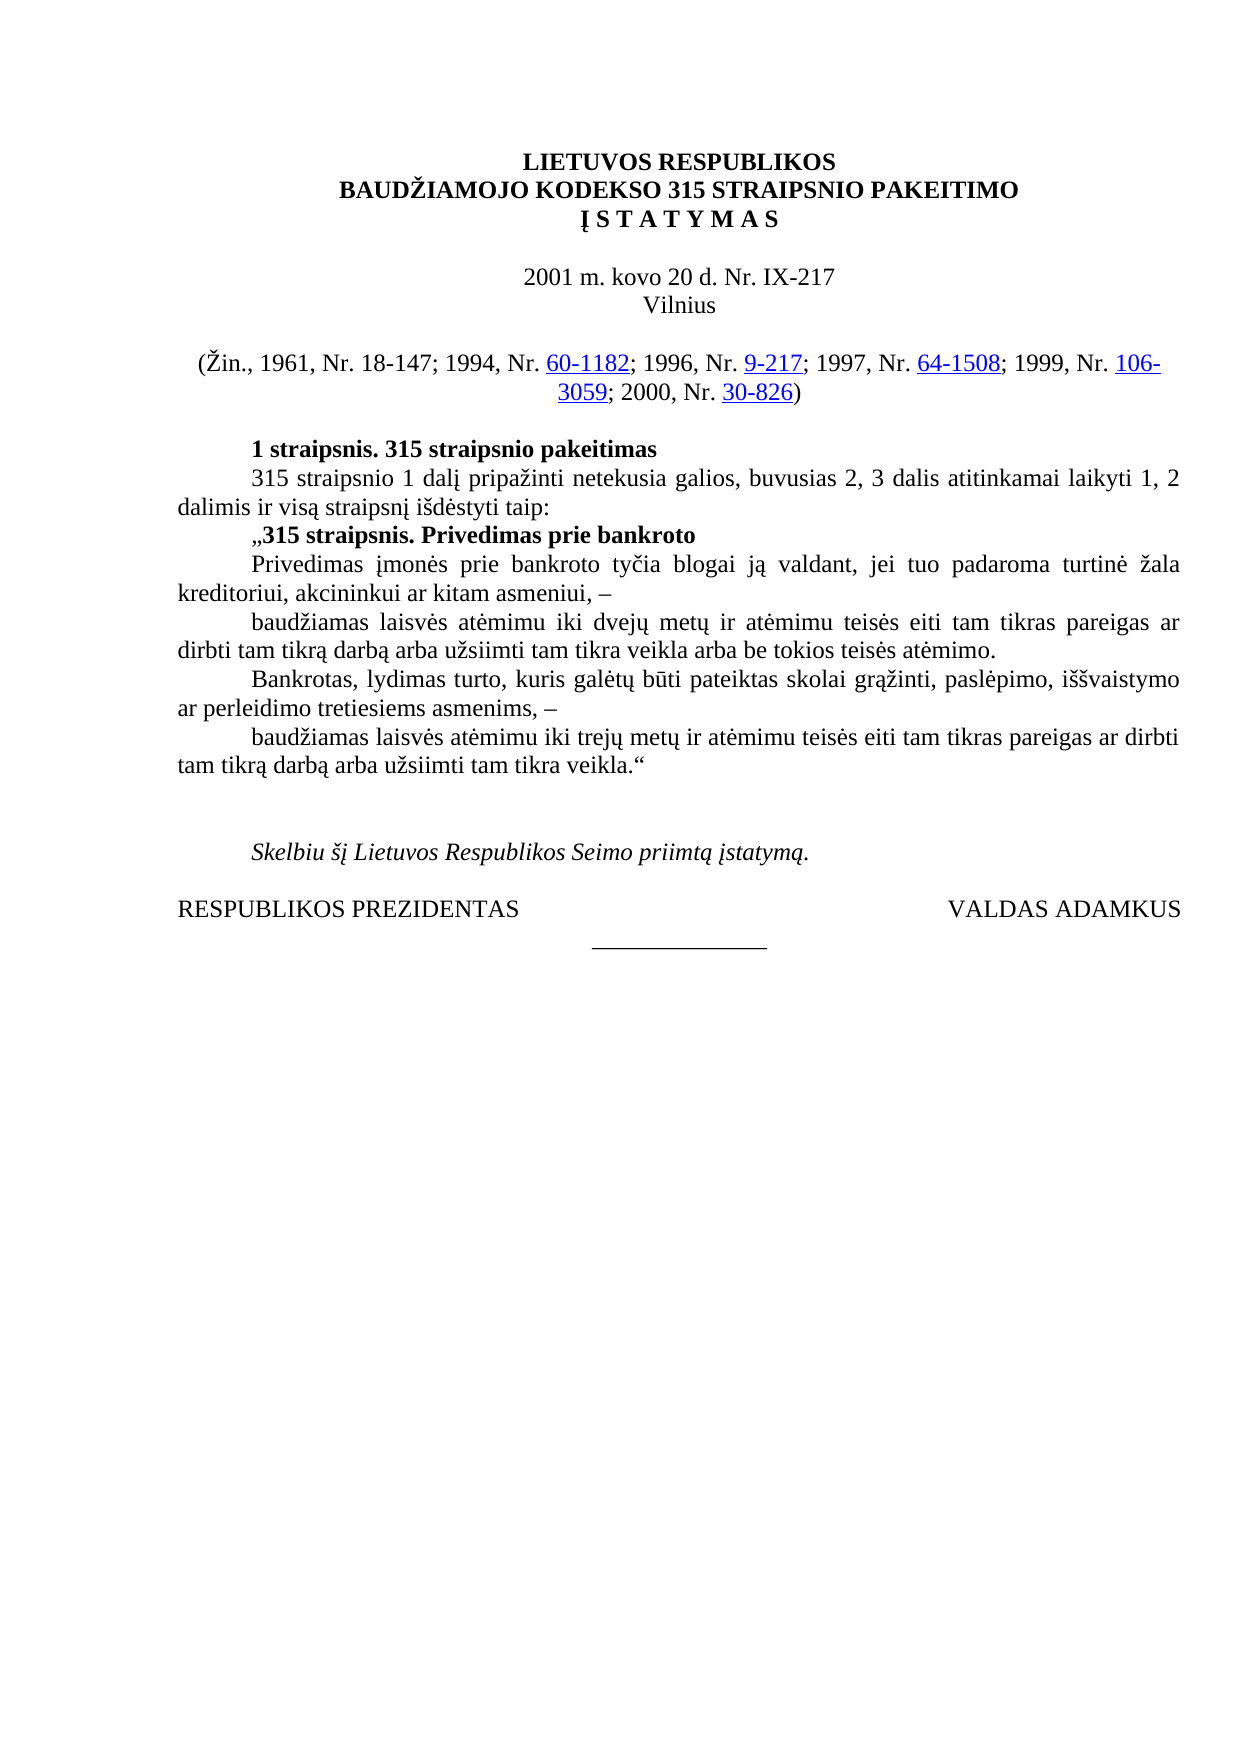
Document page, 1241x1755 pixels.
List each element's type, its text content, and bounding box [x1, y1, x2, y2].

text LIETUVOS RESPUBLIKOS [177, 147, 1181, 176]
text Privedimas įmonės prie bankroto tyčia blogai ją valdant, jei tuo padaroma turtinė žala kreditoriui, akcininkui ar kitam asmeniui, – [177, 549, 1181, 607]
text Skelbiu šį Lietuvos Respublikos Seimo priimtą įstatymą. [177, 837, 1181, 866]
text „315 straipsnis. Privedimas prie bankroto [177, 521, 1181, 549]
text Bankrotas, lydimas turto, kuris galėtų būti pateiktas skolai grąžinti, paslėpimo, iššvaistymo ar perleidimo tretiesiems asmenims, – [177, 664, 1181, 722]
text 1 straipsnis. 315 straipsnio pakeitimas [177, 434, 1181, 463]
text 315 straipsnio 1 dalį pripažinti netekusia galios, buvusias 2, 3 dalis atitinkamai laikyti 1, 2 dalimis ir visą straipsnį išdėstyti taip: [177, 463, 1181, 521]
text (Žin., 1961, Nr. 18-147; 1994, Nr. 60-1182; 1996, Nr. 9-217; 1997, Nr. 64-1508; 1999, Nr. 106-3059; 2000, Nr. 30-826) [177, 348, 1181, 406]
text ______________ [177, 923, 1181, 952]
text 2001 m. kovo 20 d. Nr. IX-217 [177, 262, 1181, 291]
text baudžiamas laisvės atėmimu iki trejų metų ir atėmimu teisės eiti tam tikras pareigas ar dirbti tam tikrą darbą arba užsiimti tam tikra veikla.“ [177, 722, 1181, 779]
text Vilnius [177, 291, 1181, 319]
text Į S T A T Y M A S [177, 204, 1181, 233]
text RESPUBLIKOS PREZIDENTAS VALDAS ADAMKUS [177, 894, 1181, 923]
text BAUDŽIAMOJO KODEKSO 315 STRAIPSNIO PAKEITIMO [177, 176, 1181, 204]
text baudžiamas laisvės atėmimu iki dvejų metų ir atėmimu teisės eiti tam tikras pareigas ar dirbti tam tikrą darbą arba užsiimti tam tikra veikla arba be tokios teisės atėmimo. [177, 607, 1181, 664]
